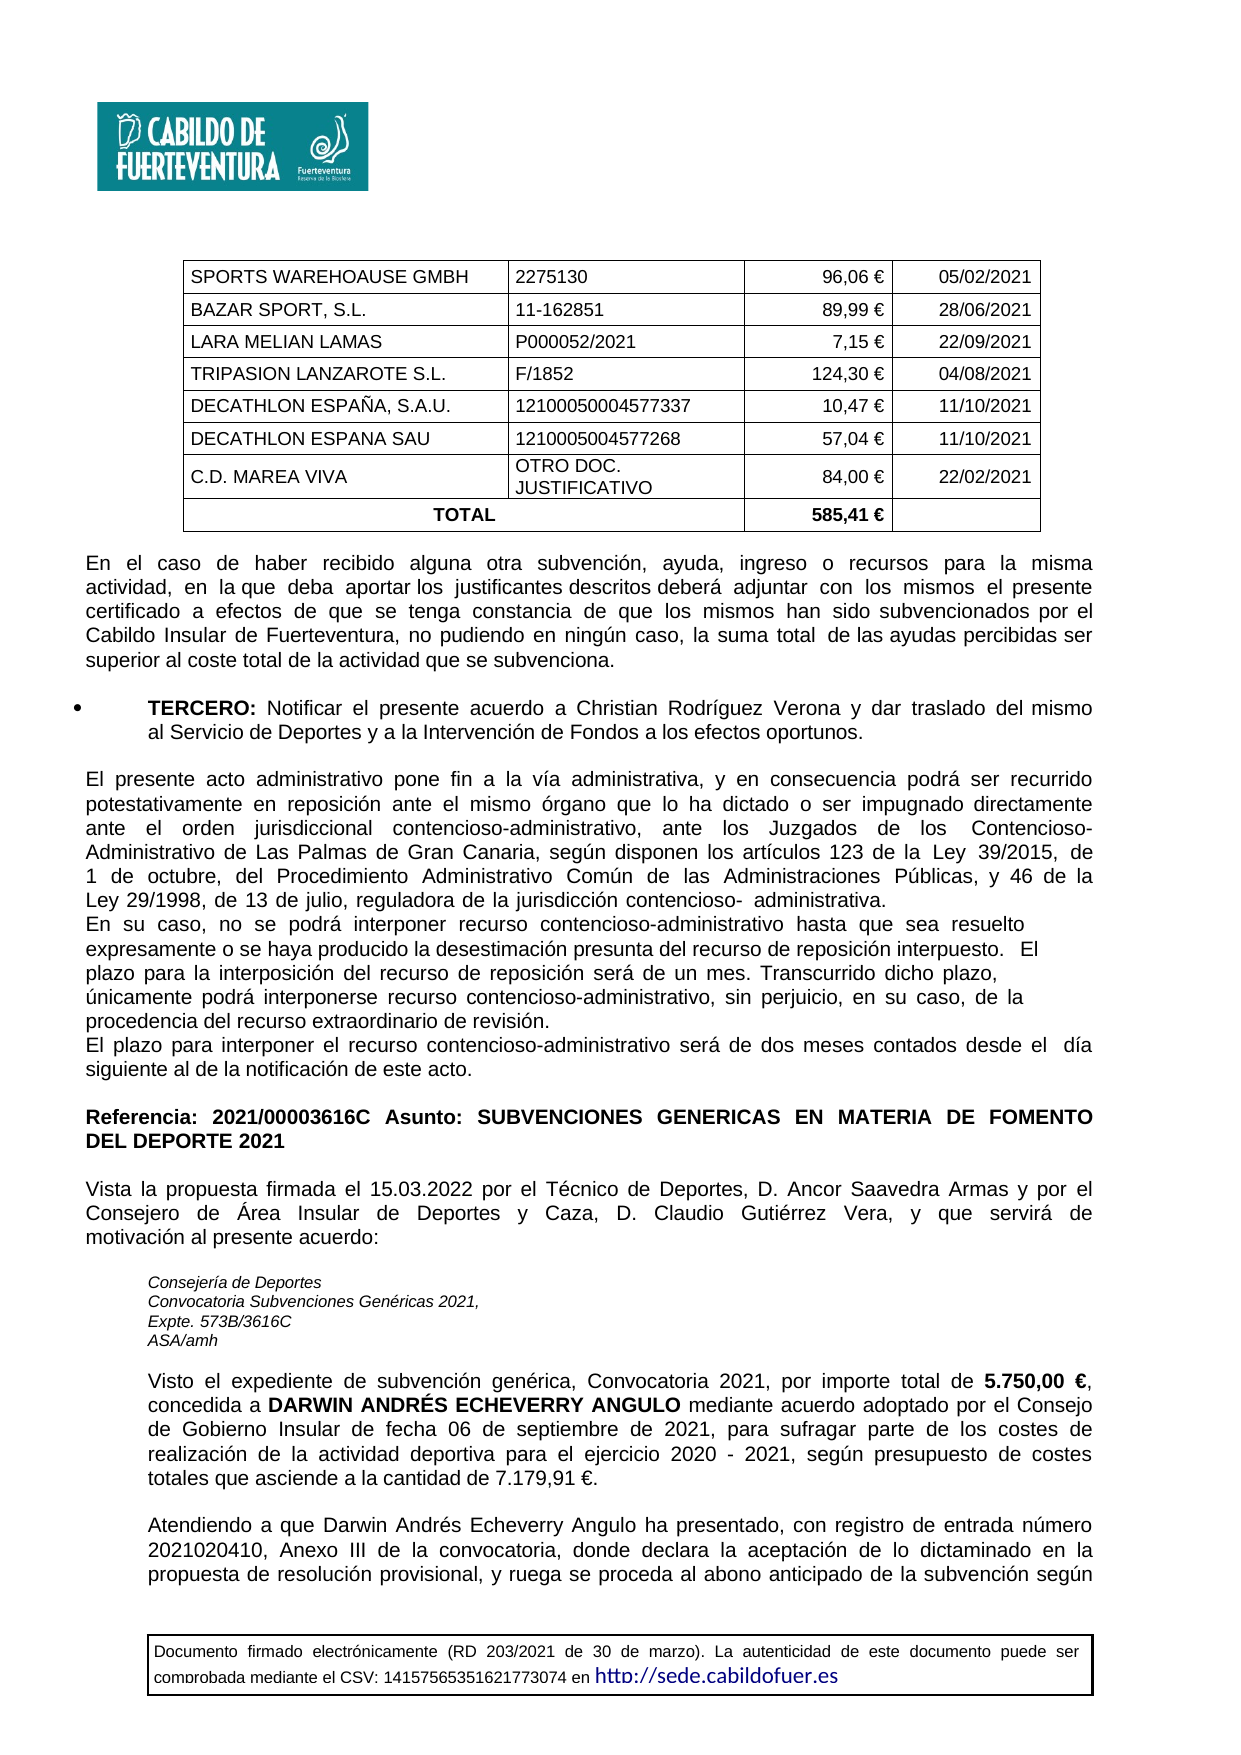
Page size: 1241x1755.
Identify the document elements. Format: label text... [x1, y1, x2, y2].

table_cell C.D. MAREA VIVA [184, 455, 508, 498]
table_cell 89,99 € [745, 294, 892, 325]
subtitle Referencia: 2021/00003616C Asunto: SUBVENCIONES GENERICAS EN MATERIA DE FOMENTO DEL DEPORTE 2021 [85, 1105, 1093, 1153]
table_cell 10,47 € [745, 391, 892, 422]
table_cell P000052/2021 [509, 326, 744, 357]
table_cell 22/09/2021 [893, 326, 1040, 357]
table_cell 11/10/2021 [893, 391, 1040, 422]
table_cell 11/10/2021 [893, 423, 1040, 454]
table_cell 1210005004577268 [509, 423, 744, 454]
table_cell F/1852 [509, 358, 744, 389]
table_header 96,06 € [745, 261, 892, 293]
text El plazo para interponer el recurso contencioso-administrativo será de dos meses contados desde el día siguiente al de la notificación de este acto. [85, 1033, 1093, 1081]
text El presente acto administrativo pone fin a la vía administrativa, y en consecuencia podrá ser recurrido potestativamente en reposición ante el mismo órgano que lo ha dictado o ser impugnado directamente ante el orden jurisdiccional contencioso-administrativo, ante los Juzgados de los Contencioso-Administrativo de Las Palmas de Gran Canaria, según disponen los artículos 123 de la Ley 39/2015, de 1 de octubre, del Procedimiento Administrativo Común de las Administraciones Públicas, y 46 de la Ley 29/1998, de 13 de julio, reguladora de la jurisdicción contencioso- administrativa. [85, 767, 1093, 912]
table_cell 11-162851 [509, 294, 744, 325]
table_cell TOTAL [184, 499, 744, 531]
table_header SPORTS WAREHOAUSE GMBH [184, 261, 508, 293]
table_cell [893, 499, 1040, 531]
text Consejería de Deportes [148, 1273, 1107, 1292]
text En su caso, no se podrá interponer recurso contencioso-administrativo hasta que sea resuelto expresamente o se haya producido la desestimación presunta del recurso de reposición interpuesto. El plazo para la interposición del recurso de reposición será de un mes. Transcurrido dicho plazo, únicamente podrá interponerse recurso contencioso-administrativo, sin perjuicio, en su caso, de la procedencia del recurso extraordinario de revisión. [85, 912, 1088, 1033]
table_cell 28/06/2021 [893, 294, 1040, 325]
table_cell DECATHLON ESPAÑA, S.A.U. [184, 391, 508, 422]
table_cell OTRO DOC. JUSTIFICATIVO [509, 455, 744, 498]
list TERCERO: Notificar el presente acuerdo a Christian Rodríguez Verona y dar traslado del mismo al Servicio de Deportes y a la Intervención de Fondos a los efectos oportunos. [85, 695, 1093, 743]
table_cell BAZAR SPORT, S.L. [184, 294, 508, 325]
table_cell DECATHLON ESPANA SAU [184, 423, 508, 454]
table_cell TRIPASION LANZAROTE S.L. [184, 358, 508, 389]
table_cell 84,00 € [745, 455, 892, 498]
text En el caso de haber recibido alguna otra subvención, ayuda, ingreso o recursos para la misma actividad, en la que deba aportar los justificantes descritos deberá adjuntar con los mismos el presente certificado a efectos de que se tenga constancia de que los mismos han sido subvencionados por el Cabildo Insular de Fuerteventura, no pudiendo en ningún caso, la suma total de las ayudas percibidas ser superior al coste total de la actividad que se subvenciona. [85, 551, 1093, 671]
text Atendiendo a que Darwin Andrés Echeverry Angulo ha presentado, con registro de entrada número 2021020410, Anexo III de la convocatoria, donde declara la aceptación de lo dictaminado en la propuesta de resolución provisional, y ruega se proceda al abono anticipado de la subvención según [148, 1513, 1093, 1586]
text Vista la propuesta firmada el 15.03.2022 por el Técnico de Deportes, D. Ancor Saavedra Armas y por el Consejero de Área Insular de Deportes y Caza, D. Claudio Gutiérrez Vera, y que servirá de motivación al presente acuerdo: [85, 1177, 1093, 1249]
table_cell 57,04 € [745, 423, 892, 454]
table_cell 7,15 € [745, 326, 892, 357]
table_cell 124,30 € [745, 358, 892, 389]
text Convocatoria Subvenciones Genéricas 2021, Expte. 573B/3616C [148, 1292, 525, 1331]
table_header 05/02/2021 [893, 261, 1040, 293]
table_cell 585,41 € [745, 499, 892, 531]
table_cell 12100050004577337 [509, 391, 744, 422]
table_cell 22/02/2021 [893, 455, 1040, 498]
table_cell LARA MELIAN LAMAS [184, 326, 508, 357]
text ASA/amh [148, 1331, 1107, 1350]
table_cell 04/08/2021 [893, 358, 1040, 389]
text Visto el expediente de subvención genérica, Convocatoria 2021, por importe total de 5.750,00 €, concedida a DARWIN ANDRÉS ECHEVERRY ANGULO mediante acuerdo adoptado por el Consejo de Gobierno Insular de fecha 06 de septiembre de 2021, para sufragar parte de los costes de realización de la actividad deportiva para el ejercicio 2020 - 2021, según presupuesto de costes totales que asciende a la cantidad de 7.179,91 €. [148, 1369, 1093, 1489]
table_header 2275130 [509, 261, 744, 293]
